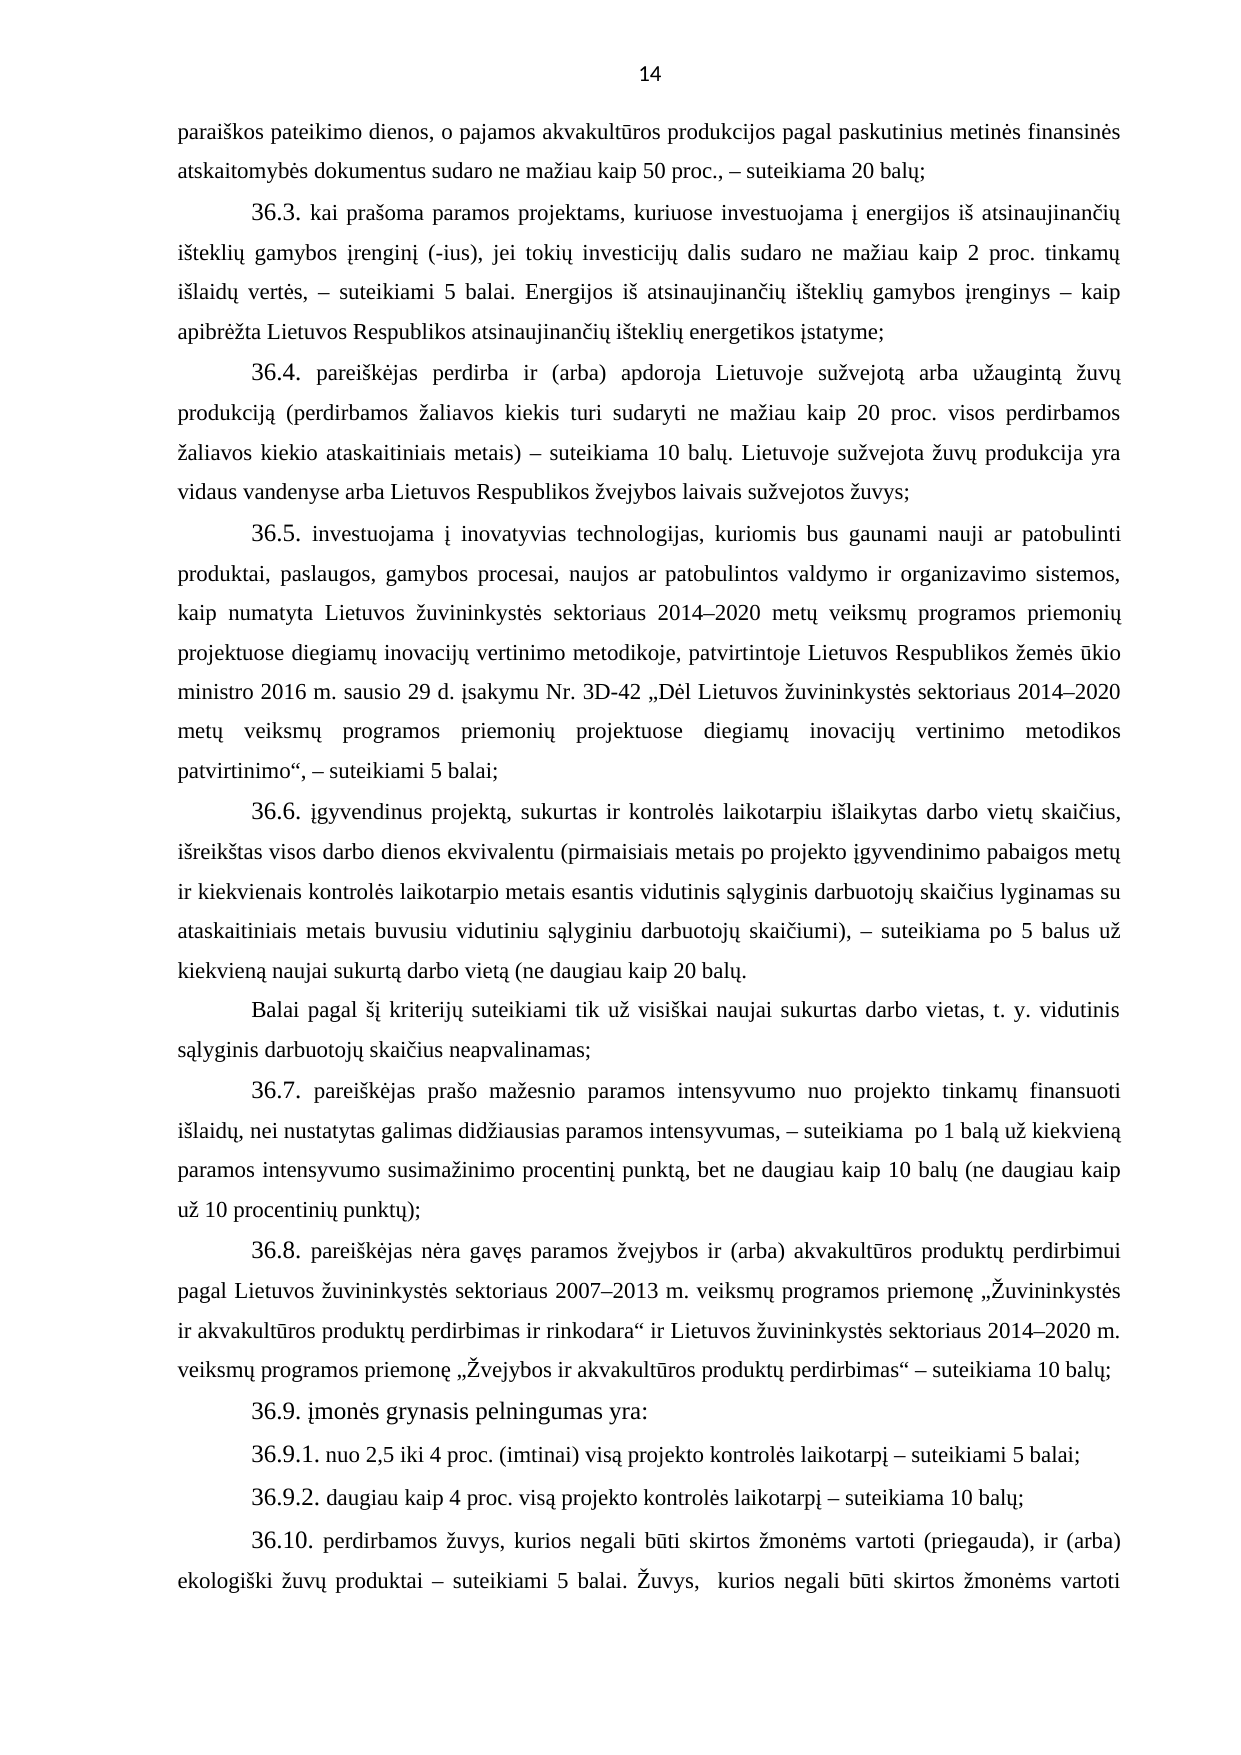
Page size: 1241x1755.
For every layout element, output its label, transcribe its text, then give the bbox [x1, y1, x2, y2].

text 36.3. kai prašoma paramos projektams, kuriuose investuojama į energijos iš atsinaujinančių išteklių gamybos įrenginį (-ius), jei tokių investicijų dalis sudaro ne mažiau kaip 2 proc. tinkamų išlaidų vertės, – suteikiami 5 balai. Energijos iš atsinaujinančių išteklių gamybos įrenginys – kaip apibrėžta Lietuvos Respublikos atsinaujinančių išteklių energetikos įstatyme; [177, 197, 1122, 344]
text 36.9.2. daugiau kaip 4 proc. visą projekto kontrolės laikotarpį – suteikiama 10 balų; [177, 1482, 1122, 1511]
text 36.9. įmonės grynasis pelningumas yra: [177, 1396, 1122, 1424]
text 36.8. pareiškėjas nėra gavęs paramos žvejybos ir (arba) akvakultūros produktų perdirbimui pagal Lietuvos žuvininkystės sektoriaus 2007–2013 m. veiksmų programos priemonę „Žuvininkystės ir akvakultūros produktų perdirbimas ir rinkodara“ ir Lietuvos žuvininkystės sektoriaus 2014–2020 m. veiksmų programos priemonę „Žvejybos ir akvakultūros produktų perdirbimas“ – suteikiama 10 balų; [177, 1236, 1122, 1383]
text paraiškos pateikimo dienos, o pajamos akvakultūros produkcijos pagal paskutinius metinės finansinės atskaitomybės dokumentus sudaro ne mažiau kaip 50 proc., – suteikiama 20 balų; [177, 118, 1122, 184]
text 36.6. įgyvendinus projektą, sukurtas ir kontrolės laikotarpiu išlaikytas darbo vietų skaičius, išreikštas visos darbo dienos ekvivalentu (pirmaisiais metais po projekto įgyvendinimo pabaigos metų ir kiekvienais kontrolės laikotarpio metais esantis vidutinis sąlyginis darbuotojų skaičius lyginamas su ataskaitiniais metais buvusiu vidutiniu sąlyginiu darbuotojų skaičiumi), – suteikiama po 5 balus už kiekvieną naujai sukurtą darbo vietą (ne daugiau kaip 20 balų. [177, 796, 1122, 983]
text 36.9.1. nuo 2,5 iki 4 proc. (imtinai) visą projekto kontrolės laikotarpį – suteikiami 5 balai; [177, 1439, 1122, 1468]
text Balai pagal šį kriterijų suteikiami tik už visiškai naujai sukurtas darbo vietas, t. y. vidutinis sąlyginis darbuotojų skaičius neapvalinamas; [177, 996, 1122, 1062]
text 36.7. pareiškėjas prašo mažesnio paramos intensyvumo nuo projekto tinkamų finansuoti išlaidų, nei nustatytas galimas didžiausias paramos intensyvumas, – suteikiama po 1 balą už kiekvieną paramos intensyvumo susimažinimo procentinį punktą, bet ne daugiau kaip 10 balų (ne daugiau kaip už 10 procentinių punktų); [177, 1075, 1122, 1222]
text 36.5. investuojama į inovatyvias technologijas, kuriomis bus gaunami nauji ar patobulinti produktai, paslaugos, gamybos procesai, naujos ar patobulintos valdymo ir organizavimo sistemos, kaip numatyta Lietuvos žuvininkystės sektoriaus 2014–2020 metų veiksmų programos priemonių projektuose diegiamų inovacijų vertinimo metodikoje, patvirtintoje Lietuvos Respublikos žemės ūkio ministro 2016 m. sausio 29 d. įsakymu Nr. 3D-42 „Dėl Lietuvos žuvininkystės sektoriaus 2014–2020 metų veiksmų programos priemonių projektuose diegiamų inovacijų vertinimo metodikos patvirtinimo“, – suteikiami 5 balai; [177, 518, 1122, 783]
text 36.10. perdirbamos žuvys, kurios negali būti skirtos žmonėms vartoti (priegauda), ir (arba) ekologiški žuvų produktai – suteikiami 5 balai. Žuvys, kurios negali būti skirtos žmonėms vartoti [177, 1525, 1122, 1593]
text 36.4. pareiškėjas perdirba ir (arba) apdoroja Lietuvoje sužvejotą arba užaugintą žuvų produkciją (perdirbamos žaliavos kiekis turi sudaryti ne mažiau kaip 20 proc. visos perdirbamos žaliavos kiekio ataskaitiniais metais) – suteikiama 10 balų. Lietuvoje sužvejota žuvų produkcija yra vidaus vandenyse arba Lietuvos Respublikos žvejybos laivais sužvejotos žuvys; [177, 357, 1122, 504]
